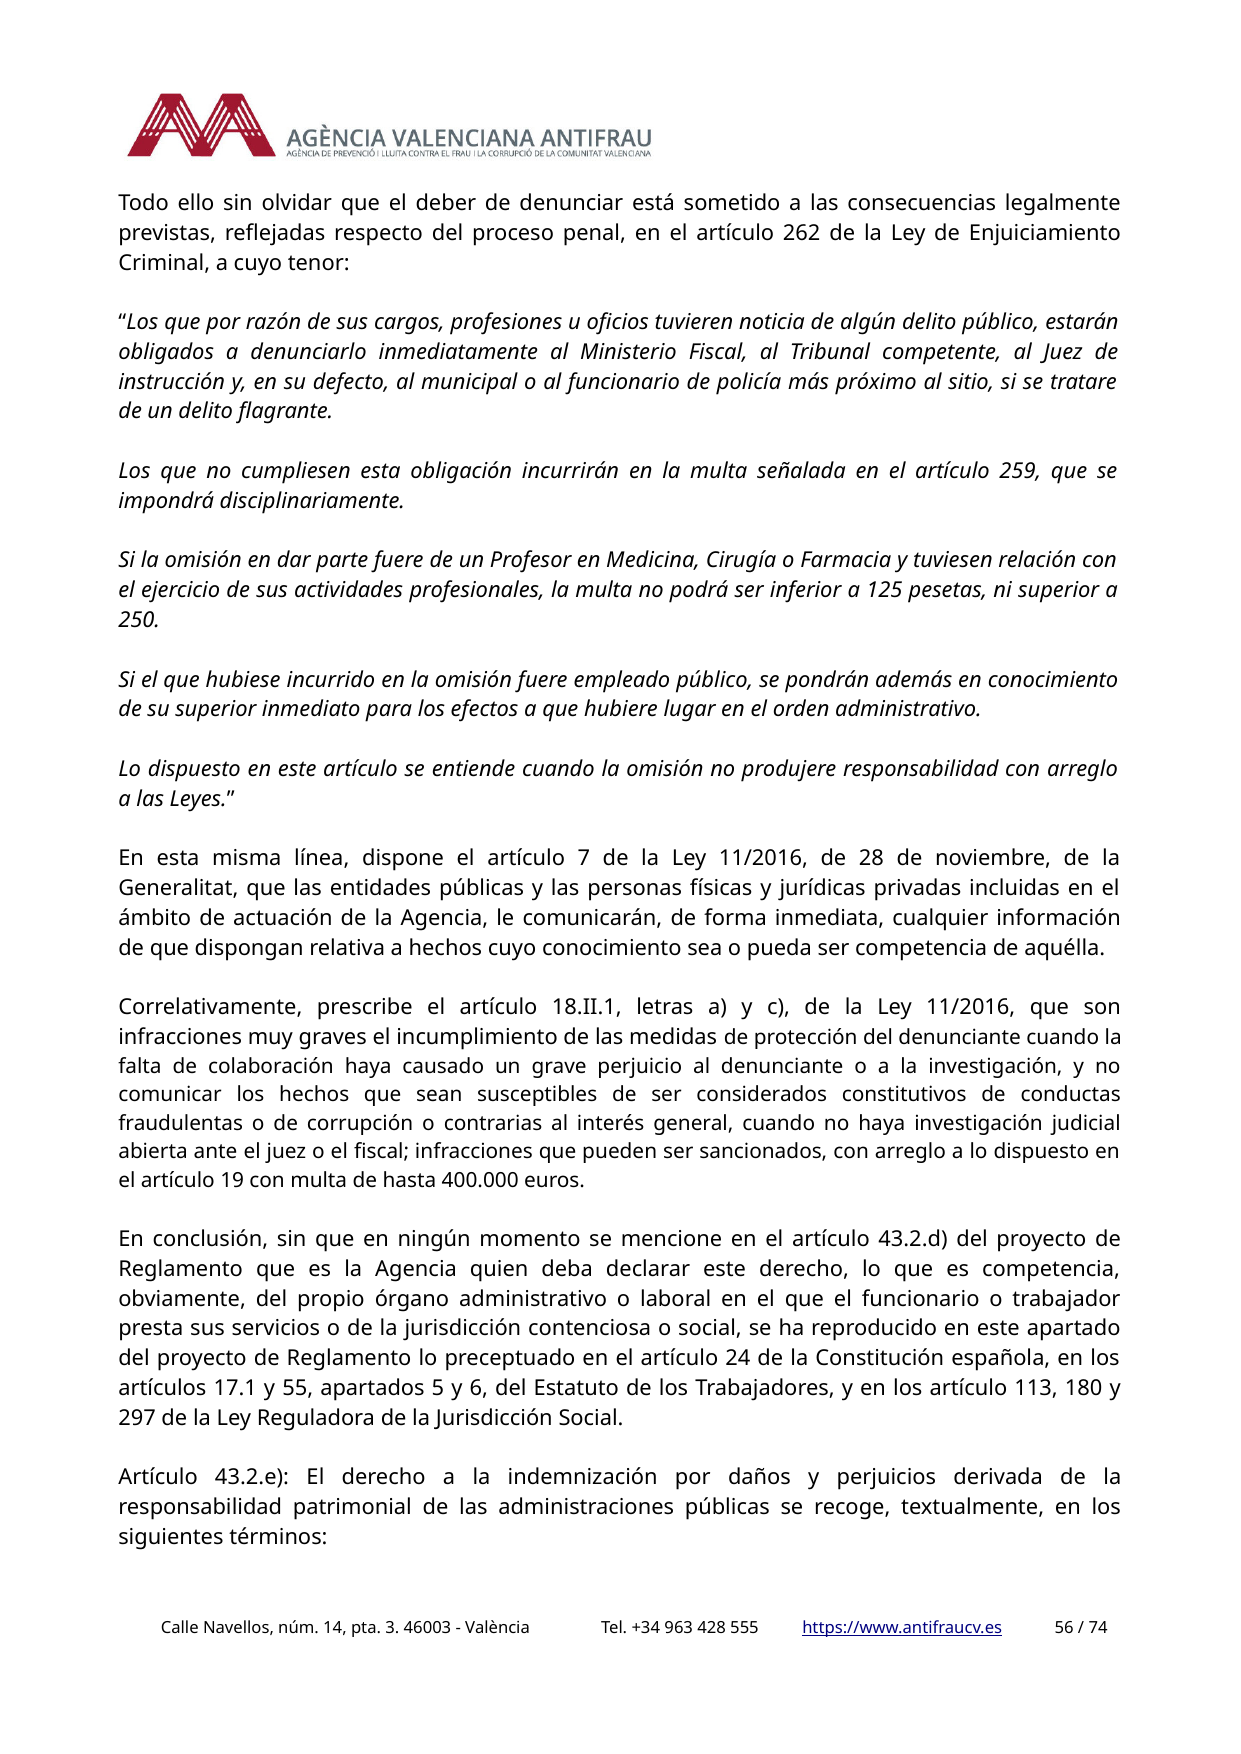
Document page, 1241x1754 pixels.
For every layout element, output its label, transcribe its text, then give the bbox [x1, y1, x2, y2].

text Lo dispuesto en este artículo se entiende cuando la omisión no produjere responsabilidad con arreglo a las Leyes.” [118, 753, 1122, 813]
text “Los que por razón de sus cargos, profesiones u oficios tuvieren noticia de algún delito público, estarán obligados a denunciarlo inmediatamente al Ministerio Fiscal, al Tribunal competente, al Juez de instrucción y, en su defecto, al municipal o al funcionario de policía más próximo al sitio, si se tratare de un delito flagrante. [118, 306, 1122, 425]
text Artículo 43.2.e): El derecho a la indemnización por daños y perjuicios derivada de la responsabilidad patrimonial de las administraciones públicas se recoge, textualmente, en los siguientes términos: [118, 1461, 1122, 1551]
text Si la omisión en dar parte fuere de un Profesor en Medicina, Cirugía o Farmacia y tuviesen relación con el ejercicio de sus actividades profesionales, la multa no podrá ser inferior a 125 pesetas, ni superior a 250. [118, 544, 1122, 634]
text En conclusión, sin que en ningún momento se mencione en el artículo 43.2.d) del proyecto de Reglamento que es la Agencia quien deba declarar este derecho, lo que es competencia, obviamente, del propio órgano administrativo o laboral en el que el funcionario o trabajador presta sus servicios o de la jurisdicción contenciosa o social, se ha reproducido en este apartado del proyecto de Reglamento lo preceptuado en el artículo 24 de la Constitución española, en los artículos 17.1 y 55, apartados 5 y 6, del Estatuto de los Trabajadores, y en los artículo 113, 180 y 297 de la Ley Reguladora de la Jurisdicción Social. [118, 1223, 1122, 1431]
text Todo ello sin olvidar que el deber de denunciar está sometido a las consecuencias legalmente previstas, reflejadas respecto del proceso penal, en el artículo 262 de la Ley de Enjuiciamiento Criminal, a cuyo tenor: [118, 187, 1122, 276]
picture [122, 81, 655, 166]
text Correlativamente, prescribe el artículo 18.II.1, letras a) y c), de la Ley 11/2016, que son infracciones muy graves el incumplimiento de las medidas de protección del denunciante cuando la falta de colaboración haya causado un grave perjuicio al denunciante o a la investigación, y no comunicar los hechos que sean susceptibles de ser considerados constitutivos de conductas fraudulentas o de corrupción o contrarias al interés general, cuando no haya investigación judicial abierta ante el juez o el fiscal; infracciones que pueden ser sancionados, con arreglo a lo dispuesto en el artículo 19 con multa de hasta 400.000 euros. [118, 991, 1122, 1193]
text En esta misma línea, dispone el artículo 7 de la Ley 11/2016, de 28 de noviembre, de la Generalitat, que las entidades públicas y las personas físicas y jurídicas privadas incluidas en el ámbito de actuación de la Agencia, le comunicarán, de forma inmediata, cualquier información de que dispongan relativa a hechos cuyo conocimiento sea o pueda ser competencia de aquélla. [118, 842, 1122, 962]
text Si el que hubiese incurrido en la omisión fuere empleado público, se pondrán además en conocimiento de su superior inmediato para los efectos a que hubiere lugar en el orden administrativo. [118, 664, 1122, 723]
text Los que no cumpliesen esta obligación incurrirán en la multa señalada en el artículo 259, que se impondrá disciplinariamente. [118, 455, 1122, 515]
